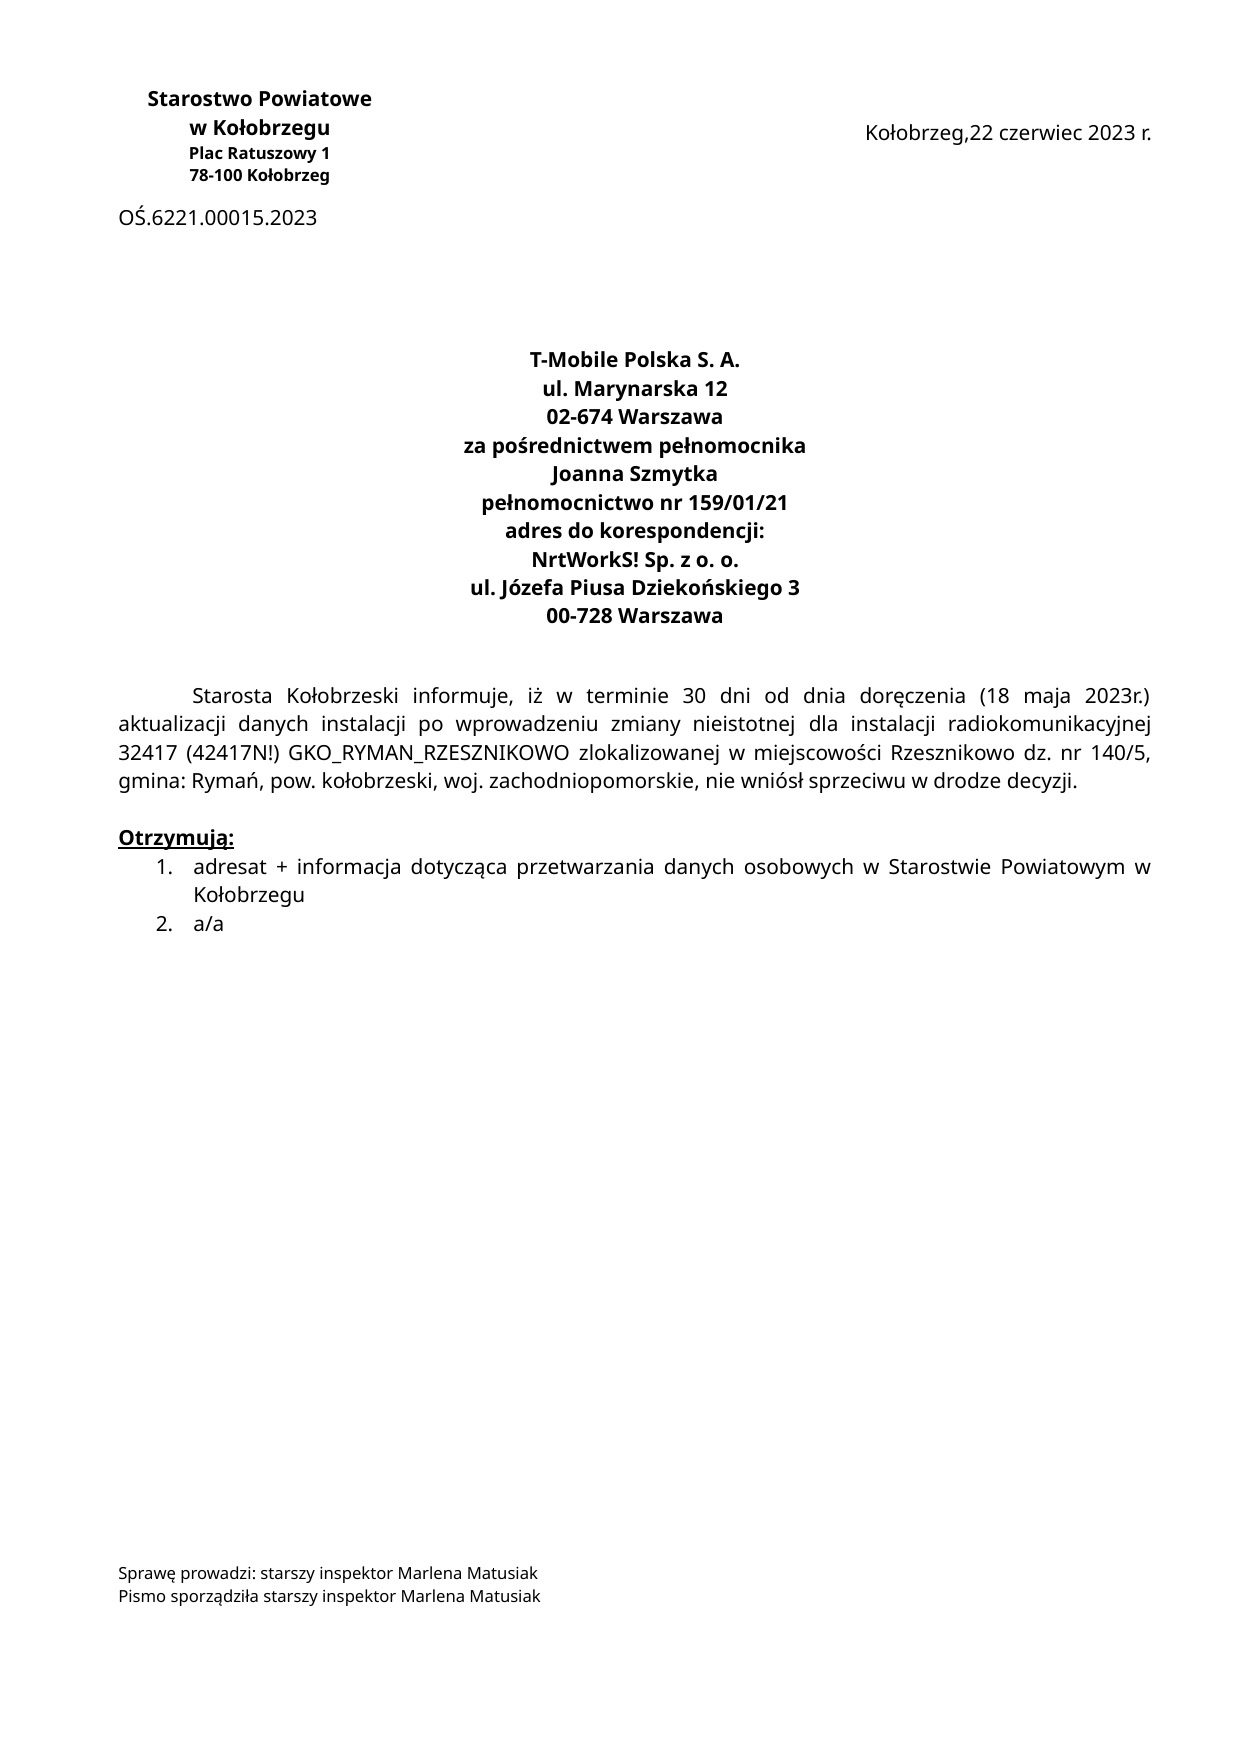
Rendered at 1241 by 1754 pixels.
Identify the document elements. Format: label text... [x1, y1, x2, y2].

text Kołobrzeg,22 czerwiec 2023 r. [416, 118, 1152, 147]
text 78-100 Kołobrzeg [103, 164, 416, 187]
list adresat + informacja dotycząca przetwarzania danych osobowych w Starostwie Powiatowym w Kołobrzegu [156, 852, 1152, 909]
text T-Mobile Polska S. A. [118, 346, 1152, 374]
text Plac Ratuszowy 1 [103, 141, 416, 164]
text 02-674 Warszawa [118, 402, 1152, 431]
text Starosta Kołobrzeski informuje, iż w terminie 30 dni od dnia doręczenia (18 maja 2023r.) aktualizacji danych instalacji po wprowadzeniu zmiany nieistotnej dla instalacji radiokomunikacyjnej 32417 (42417N!) GKO_RYMAN_RZESZNIKOWO zlokalizowanej w miejscowości Rzesznikowo dz. nr 140/5, gmina: Rymań, pow. kołobrzeski, woj. zachodniopomorskie, nie wniósł sprzeciwu w drodze decyzji. [118, 681, 1152, 795]
text pełnomocnictwo nr 159/01/21 [118, 488, 1152, 516]
text NrtWorkS! Sp. z o. o. [118, 545, 1152, 573]
text za pośrednictwem pełnomocnika [118, 431, 1152, 459]
text Sprawę prowadzi: starszy inspektor Marlena Matusiak Pismo sporządziła starszy inspektor Marlena Matusiak [118, 1562, 1152, 1607]
text ul. Józefa Piusa Dziekońskiego 3 [118, 573, 1152, 602]
list a/a [156, 909, 1152, 937]
text 00-728 Warszawa [118, 602, 1152, 630]
text Joanna Szmytka [118, 459, 1152, 488]
text w Kołobrzegu [103, 113, 416, 141]
text Otrzymują: [118, 823, 1152, 852]
text ul. Marynarska 12 [118, 374, 1152, 402]
text adres do korespondencji: [118, 516, 1152, 545]
text Starostwo Powiatowe [103, 84, 416, 113]
text OŚ.6221.00015.2023 [118, 203, 1152, 232]
